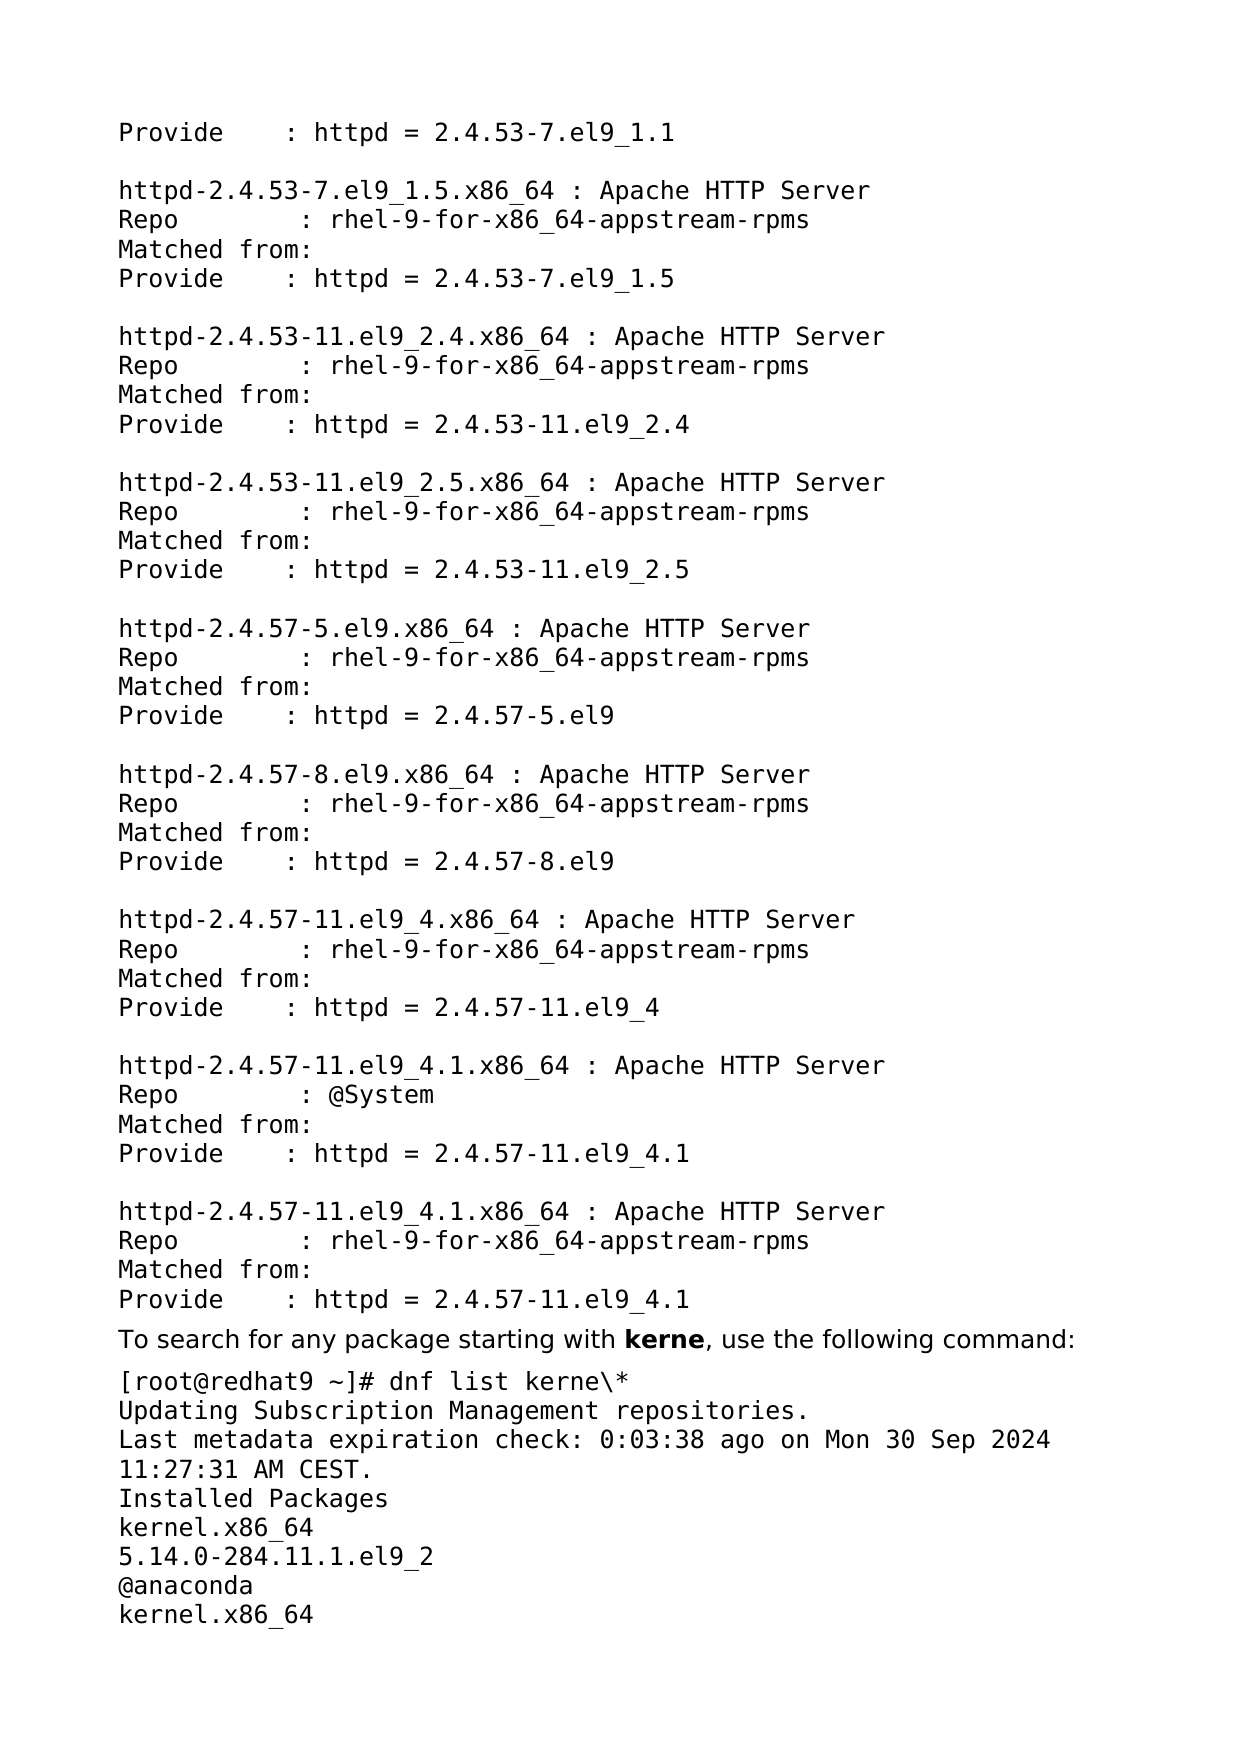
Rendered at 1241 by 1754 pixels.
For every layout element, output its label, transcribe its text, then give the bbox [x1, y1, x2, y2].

text Provide : httpd = 2.4.53-7.el9_1.1 httpd-2.4.53-7.el9_1.5.x86_64 : Apache HTTP Server Repo : rhel-9-for-x86_64-appstream-rpms Matched from: Provide : httpd = 2.4.53-7.el9_1.5 httpd-2.4.53-11.el9_2.4.x86_64 : Apache HTTP Server Repo : rhel-9-for-x86_64-appstream-rpms Matched from: Provide : httpd = 2.4.53-11.el9_2.4 httpd-2.4.53-11.el9_2.5.x86_64 : Apache HTTP Server Repo : rhel-9-for-x86_64-appstream-rpms Matched from: Provide : httpd = 2.4.53-11.el9_2.5 httpd-2.4.57-5.el9.x86_64 : Apache HTTP Server Repo : rhel-9-for-x86_64-appstream-rpms Matched from: Provide : httpd = 2.4.57-5.el9 httpd-2.4.57-8.el9.x86_64 : Apache HTTP Server Repo : rhel-9-for-x86_64-appstream-rpms Matched from: Provide : httpd = 2.4.57-8.el9 httpd-2.4.57-11.el9_4.x86_64 : Apache HTTP Server Repo : rhel-9-for-x86_64-appstream-rpms Matched from: Provide : httpd = 2.4.57-11.el9_4 httpd-2.4.57-11.el9_4.1.x86_64 : Apache HTTP Server Repo : @System Matched from: Provide : httpd = 2.4.57-11.el9_4.1 httpd-2.4.57-11.el9_4.1.x86_64 : Apache HTTP Server Repo : rhel-9-for-x86_64-appstream-rpms Matched from: Provide : httpd = 2.4.57-11.el9_4.1 [118, 118, 1122, 1314]
text [root@redhat9 ~]# dnf list kerne\* Updating Subscription Management repositories. Last metadata expiration check: 0:03:38 ago on Mon 30 Sep 2024 11:27:31 AM CEST. Installed Packages kernel.x86_64 5.14.0-284.11.1.el9_2 @anaconda kernel.x86_64 [118, 1367, 1122, 1630]
text To search for any package starting with kerne, use the following command: [118, 1326, 1122, 1355]
